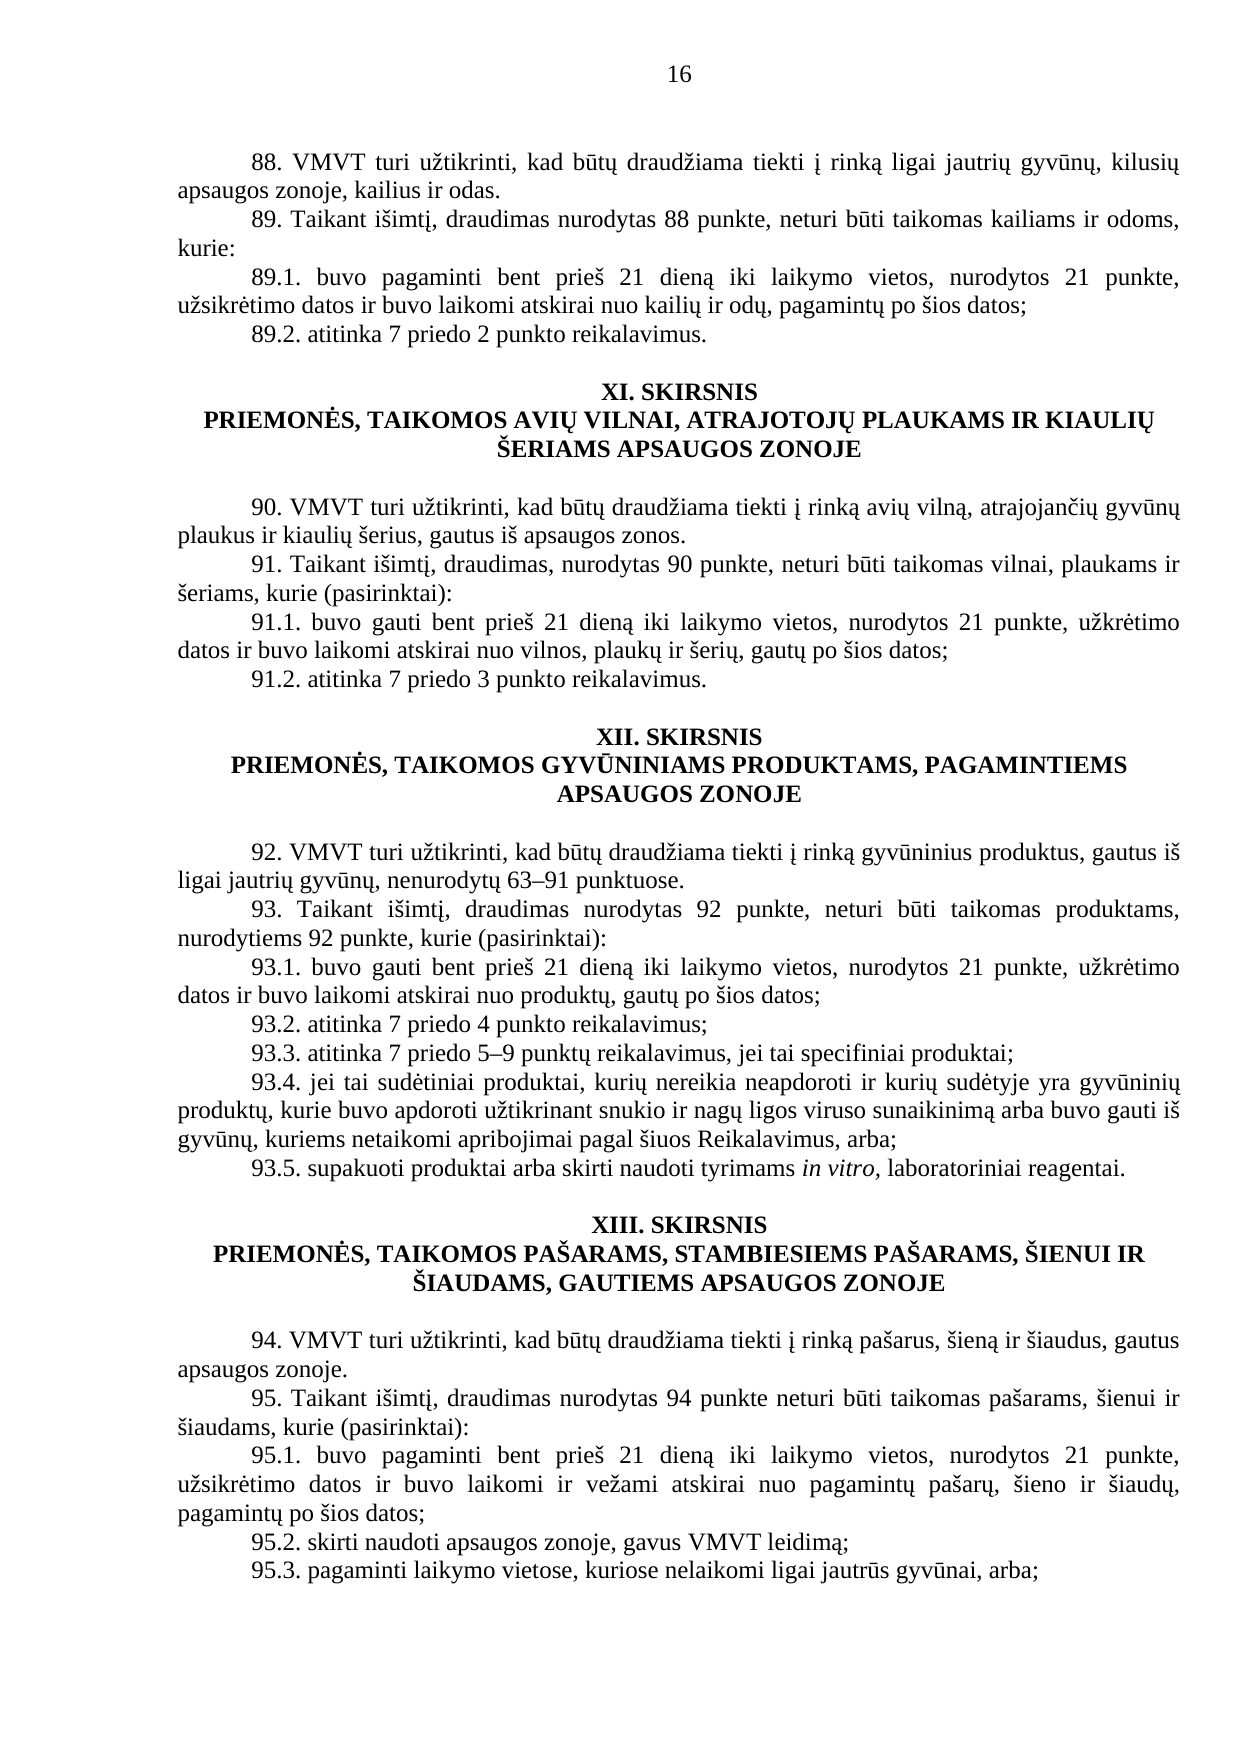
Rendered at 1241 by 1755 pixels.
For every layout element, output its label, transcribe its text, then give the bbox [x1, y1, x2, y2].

text 89.1. buvo pagaminti bent prieš 21 dieną iki laikymo vietos, nurodytos 21 punkte, užsikrėtimo datos ir buvo laikomi atskirai nuo kailių ir odų, pagamintų po šios datos; [177, 262, 1181, 319]
text 95.3. pagaminti laikymo vietose, kuriose nelaikomi ligai jautrūs gyvūnai, arba; [177, 1556, 1181, 1584]
text 92. VMVT turi užtikrinti, kad būtų draudžiama tiekti į rinką gyvūninius produktus, gautus iš ligai jautrių gyvūnų, nenurodytų 63–91 punktuose. [177, 837, 1181, 894]
text XII. SKIRSNIS [177, 722, 1181, 751]
text 93.2. atitinka 7 priedo 4 punkto reikalavimus; [177, 1009, 1181, 1038]
text 91.1. buvo gauti bent prieš 21 dieną iki laikymo vietos, nurodytos 21 punkte, užkrėtimo datos ir buvo laikomi atskirai nuo vilnos, plaukų ir šerių, gautų po šios datos; [177, 607, 1181, 664]
text 93.5. supakuoti produktai arba skirti naudoti tyrimams in vitro, laboratoriniai reagentai. [177, 1153, 1181, 1182]
text 91.2. atitinka 7 priedo 3 punkto reikalavimus. [177, 664, 1181, 693]
text 95. Taikant išimtį, draudimas nurodytas 94 punkte neturi būti taikomas pašarams, šienui ir šiaudams, kurie (pasirinktai): [177, 1383, 1181, 1441]
text 91. Taikant išimtį, draudimas, nurodytas 90 punkte, neturi būti taikomas vilnai, plaukams ir šeriams, kurie (pasirinktai): [177, 549, 1181, 607]
text 93.1. buvo gauti bent prieš 21 dieną iki laikymo vietos, nurodytos 21 punkte, užkrėtimo datos ir buvo laikomi atskirai nuo produktų, gautų po šios datos; [177, 952, 1181, 1009]
text 88. VMVT turi užtikrinti, kad būtų draudžiama tiekti į rinką ligai jautrių gyvūnų, kilusių apsaugos zonoje, kailius ir odas. [177, 147, 1181, 204]
text 89.2. atitinka 7 priedo 2 punkto reikalavimus. [177, 319, 1181, 348]
text 93.3. atitinka 7 priedo 5–9 punktų reikalavimus, jei tai specifiniai produktai; [177, 1038, 1181, 1067]
text 93.4. jei tai sudėtiniai produktai, kurių nereikia neapdoroti ir kurių sudėtyje yra gyvūninių produktų, kurie buvo apdoroti užtikrinant snukio ir nagų ligos viruso sunaikinimą arba buvo gauti iš gyvūnų, kuriems netaikomi apribojimai pagal šiuos Reikalavimus, arba; [177, 1067, 1181, 1153]
text PRIEMONĖS, TAIKOMOS GYVŪNINIAMS PRODUKTAMS, PAGAMINTIEMS APSAUGOS ZONOJE [177, 751, 1181, 808]
text XI. SKIRSNIS [177, 377, 1181, 406]
text 89. Taikant išimtį, draudimas nurodytas 88 punkte, neturi būti taikomas kailiams ir odoms, kurie: [177, 204, 1181, 262]
text 95.1. buvo pagaminti bent prieš 21 dieną iki laikymo vietos, nurodytos 21 punkte, užsikrėtimo datos ir buvo laikomi ir vežami atskirai nuo pagamintų pašarų, šieno ir šiaudų, pagamintų po šios datos; [177, 1441, 1181, 1527]
text PRIEMONĖS, TAIKOMOS PAŠARAMS, STAMBIESIEMS PAŠARAMS, ŠIENUI IR ŠIAUDAMS, GAUTIEMS APSAUGOS ZONOJE [177, 1239, 1181, 1297]
text PRIEMONĖS, TAIKOMOS AVIŲ VILNAI, ATRAJOTOJŲ PLAUKAMS IR KIAULIŲ ŠERIAMS APSAUGOS ZONOJE [177, 406, 1181, 463]
text 95.2. skirti naudoti apsaugos zonoje, gavus VMVT leidimą; [177, 1527, 1181, 1556]
text 93. Taikant išimtį, draudimas nurodytas 92 punkte, neturi būti taikomas produktams, nurodytiems 92 punkte, kurie (pasirinktai): [177, 894, 1181, 952]
text 90. VMVT turi užtikrinti, kad būtų draudžiama tiekti į rinką avių vilną, atrajojančių gyvūnų plaukus ir kiaulių šerius, gautus iš apsaugos zonos. [177, 492, 1181, 549]
text 94. VMVT turi užtikrinti, kad būtų draudžiama tiekti į rinką pašarus, šieną ir šiaudus, gautus apsaugos zonoje. [177, 1326, 1181, 1383]
text XIII. SKIRSNIS [177, 1211, 1181, 1239]
